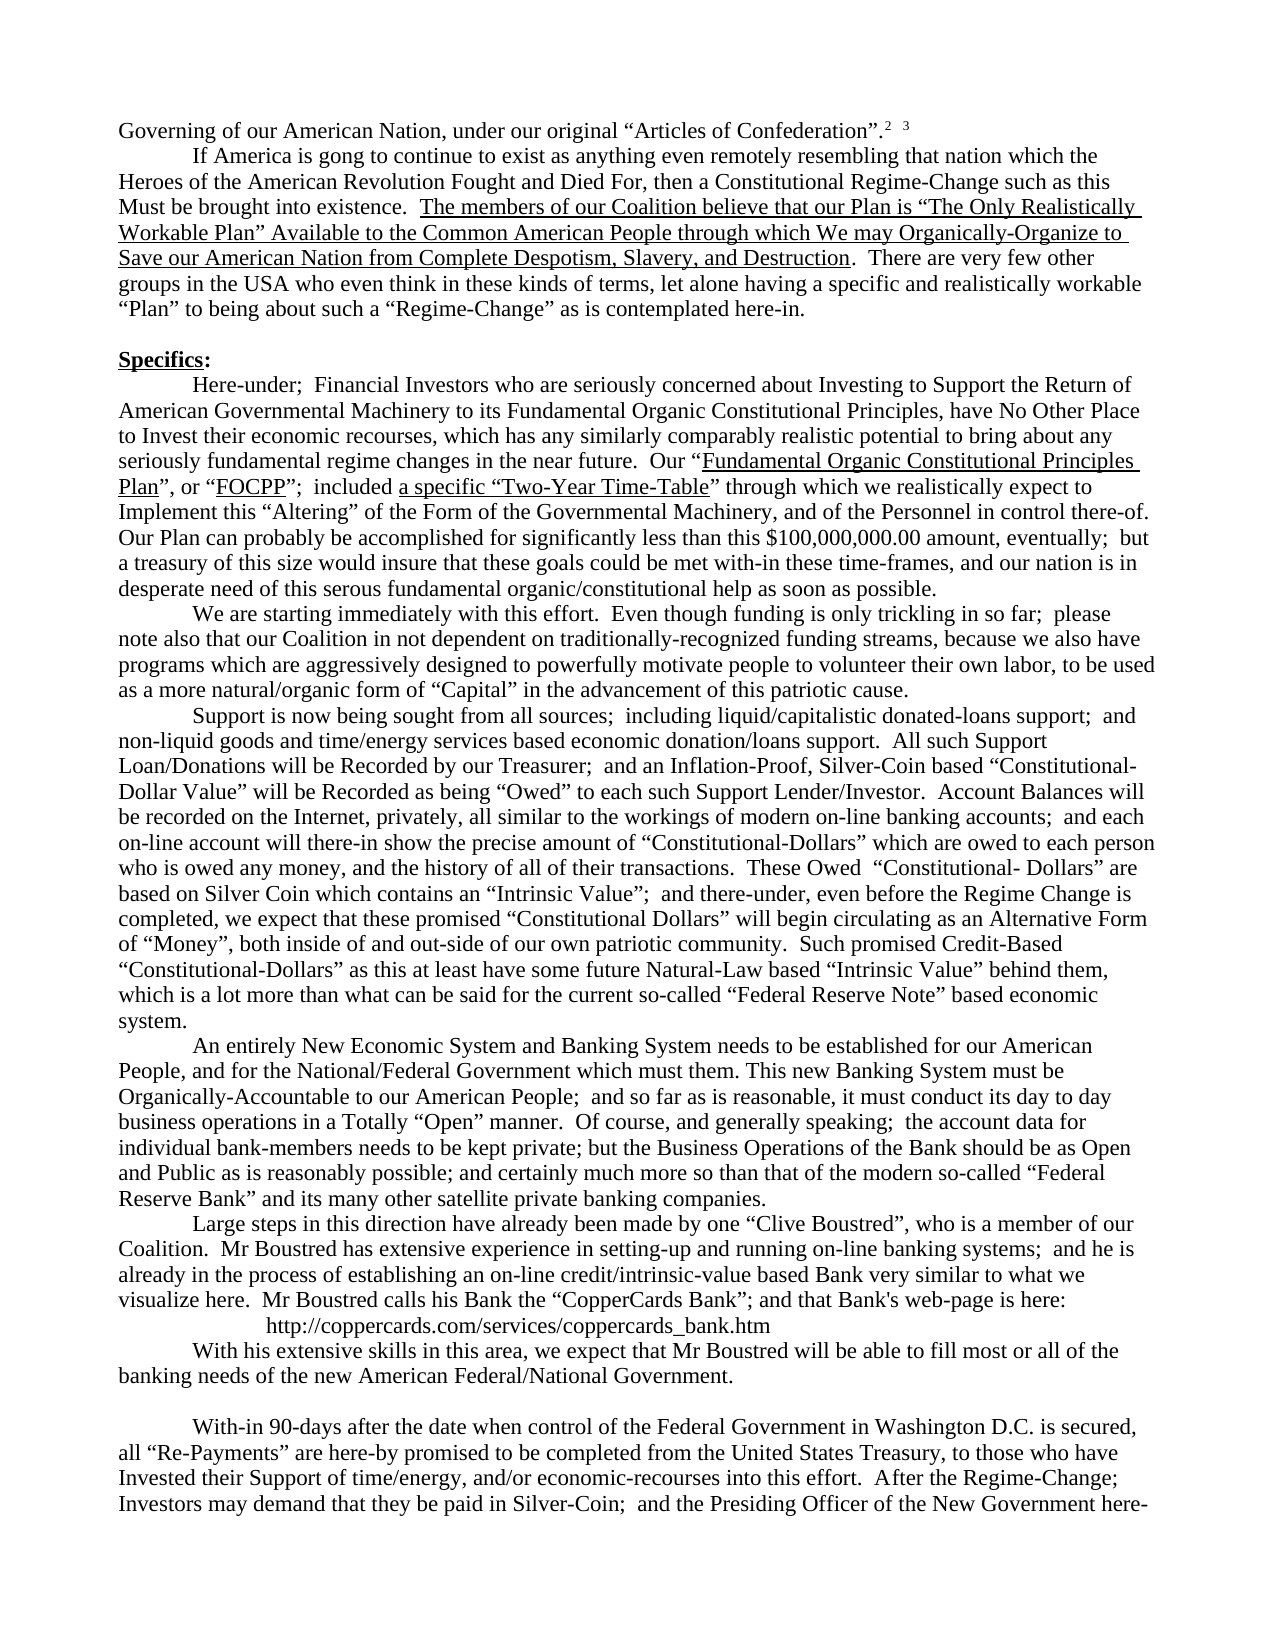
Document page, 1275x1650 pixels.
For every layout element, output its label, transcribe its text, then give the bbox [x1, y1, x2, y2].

text An entirely New Economic System and Banking System needs to be established for our American People, and for the National/Federal Government which must them. This new Banking System must be Organically-Accountable to our American People; and so far as is reasonable, it must conduct its day to day business operations in a Totally “Open” manner. Of course, and generally speaking; the account data for individual bank-members needs to be kept private; but the Business Operations of the Bank should be as Open and Public as is reasonably possible; and certainly much more so than that of the modern so-called “Federal Reserve Bank” and its many other satellite private banking companies. [118, 1033, 1157, 1211]
text With-in 90-days after the date when control of the Federal Government in Washington D.C. is secured, all “Re-Payments” are here-by promised to be completed from the United States Treasury, to those who have Invested their Support of time/energy, and/or economic-recourses into this effort. After the Regime-Change; Investors may demand that they be paid in Silver-Coin; and the Presiding Officer of the New Government here- [118, 1414, 1157, 1516]
text We are starting immediately with this effort. Even though funding is only trickling in so far; please note also that our Coalition in not dependent on traditionally-recognized funding streams, because we also have programs which are aggressively designed to powerfully motivate people to volunteer their own labor, to be used as a more natural/organic form of “Capital” in the advancement of this patriotic cause. [118, 601, 1157, 703]
text If America is gong to continue to exist as anything even remotely resembling that nation which the Heroes of the American Revolution Fought and Died For, then a Constitutional Regime-Change such as this Must be brought into existence. The members of our Coalition believe that our Plan is “The Only Realistically Workable Plan” Available to the Common American People through which We may Organically-Organize to Save our American Nation from Complete Despotism, Slavery, and Destruction. There are very few other groups in the USA who even think in these kinds of terms, let alone having a specific and realistically workable “Plan” to being about such a “Regime-Change” as is contemplated here-in. [118, 143, 1157, 321]
text http://coppercards.com/services/coppercards_bank.htm [118, 1313, 1157, 1338]
text Support is now being sought from all sources; including liquid/capitalistic donated-loans support; and non-liquid goods and time/energy services based economic donation/loans support. All such Support Loan/Donations will be Recorded by our Treasurer; and an Inflation-Proof, Silver-Coin based “Constitutional-Dollar Value” will be Recorded as being “Owed” to each such Support Lender/Investor. Account Balances will be recorded on the Internet, privately, all similar to the workings of modern on-line banking accounts; and each on-line account will there-in show the precise amount of “Constitutional-Dollars” which are owed to each person who is owed any money, and the history of all of their transactions. These Owed “Constitutional- Dollars” are based on Silver Coin which contains an “Intrinsic Value”; and there-under, even before the Regime Change is completed, we expect that these promised “Constitutional Dollars” will begin circulating as an Alternative Form of “Money”, both inside of and out-side of our own patriotic community. Such promised Credit-Based “Constitutional-Dollars” as this at least have some future Natural-Law based “Intrinsic Value” behind them, which is a lot more than what can be said for the current so-called “Federal Reserve Note” based economic system. [118, 703, 1157, 1033]
text Here-under; Financial Investors who are seriously concerned about Investing to Support the Return of American Governmental Machinery to its Fundamental Organic Constitutional Principles, have No Other Place to Invest their economic recourses, which has any similarly comparably realistic potential to bring about any seriously fundamental regime changes in the near future. Our “Fundamental Organic Constitutional Principles Plan”, or “FOCPP”; included a specific “Two-Year Time-Table” through which we realistically expect to Implement this “Altering” of the Form of the Governmental Machinery, and of the Personnel in control there-of. Our Plan can probably be accomplished for significantly less than this $100,000,000.00 amount, eventually; but a treasury of this size would insure that these goals could be met with-in these time-frames, and our nation is in desperate need of this serous fundamental organic/constitutional help as soon as possible. [118, 372, 1157, 601]
text Governing of our American Nation, under our original “Articles of Confederation”. [118, 118, 1157, 143]
text With his extensive skills in this area, we expect that Mr Boustred will be able to fill most or all of the banking needs of the new American Federal/National Government. [118, 1338, 1157, 1389]
text Specifics: [118, 347, 1157, 372]
text Large steps in this direction have already been made by one “Clive Boustred”, who is a member of our Coalition. Mr Boustred has extensive experience in setting-up and running on-line banking systems; and he is already in the process of establishing an on-line credit/intrinsic-value based Bank very similar to what we visualize here. Mr Boustred calls his Bank the “CopperCards Bank”; and that Bank's web-page is here: [118, 1211, 1157, 1313]
